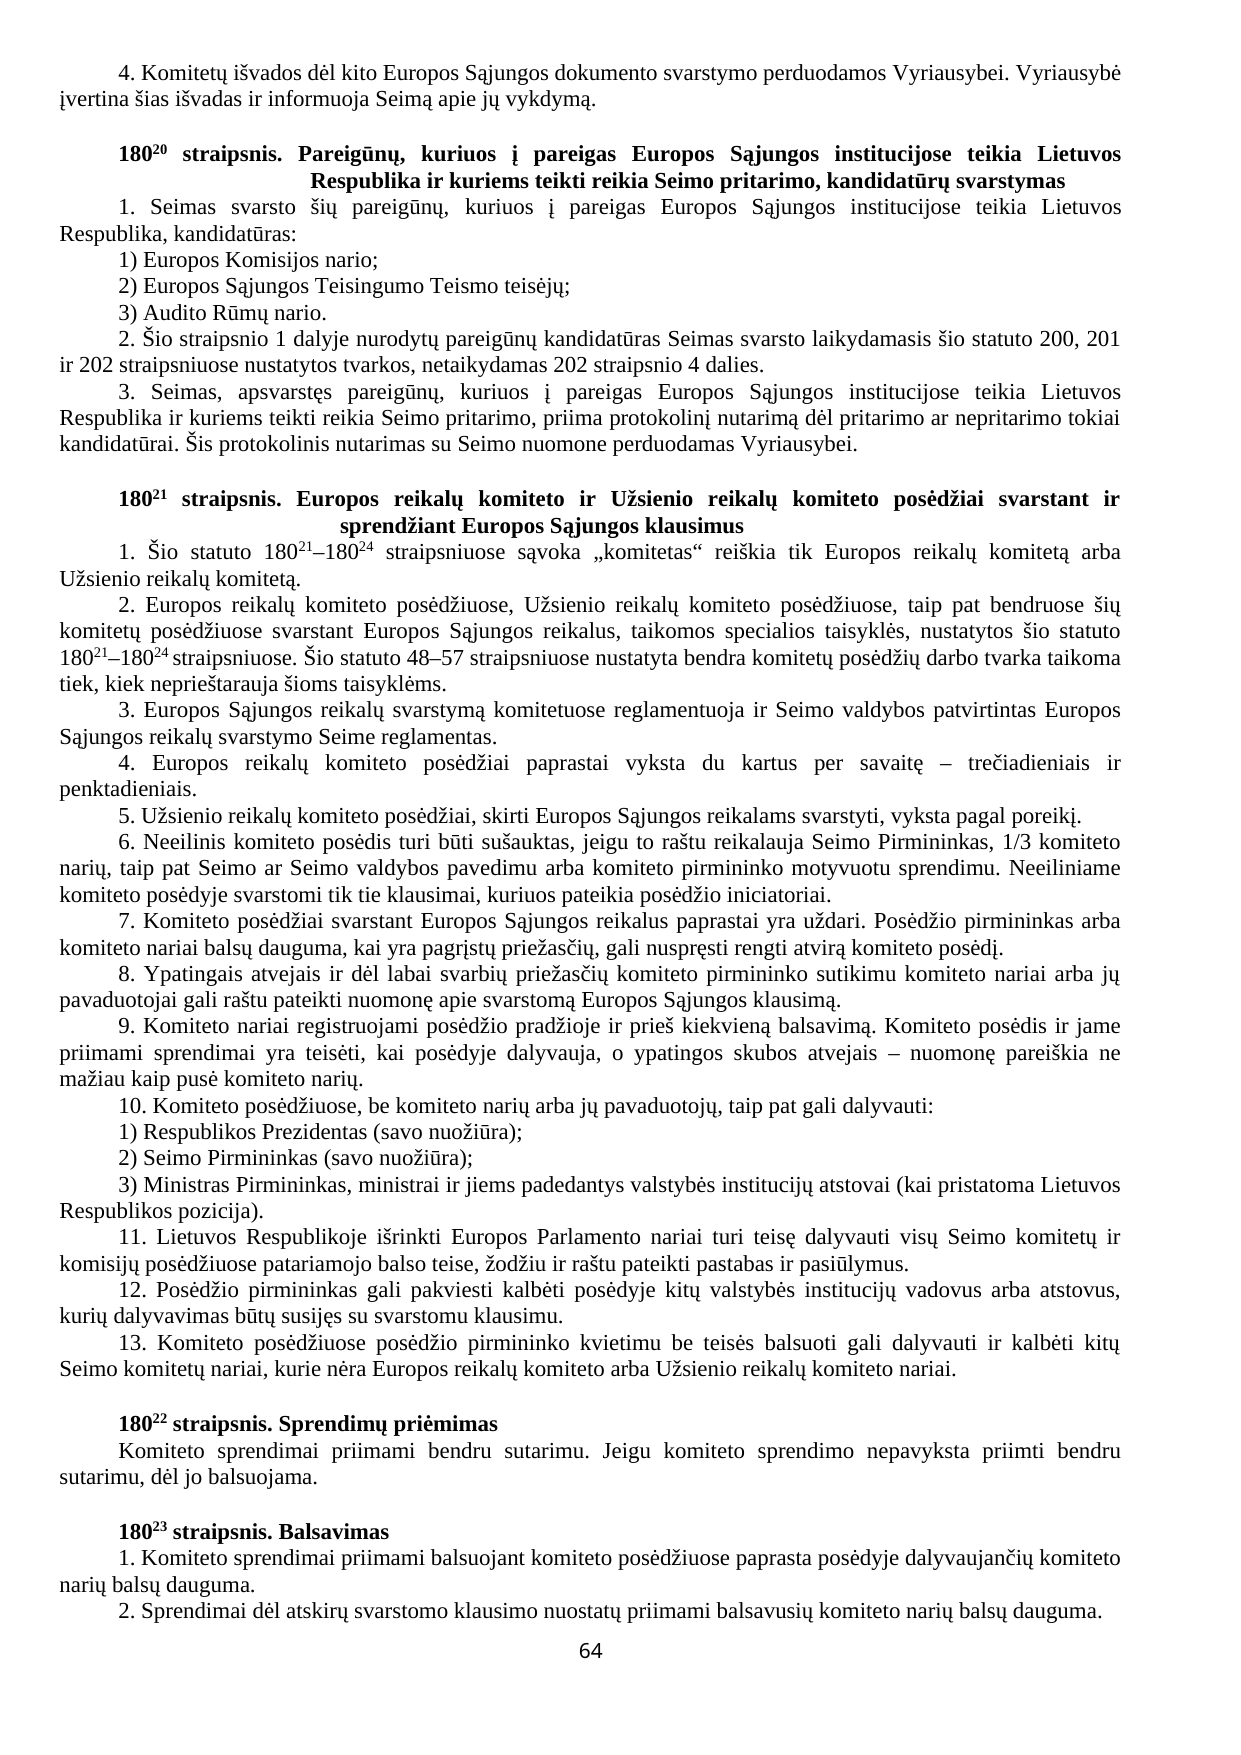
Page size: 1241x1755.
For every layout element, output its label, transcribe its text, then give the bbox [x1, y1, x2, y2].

text 18023 straipsnis. Balsavimas [59, 1518, 1122, 1544]
text 2. Europos reikalų komiteto posėdžiuose, Užsienio reikalų komiteto posėdžiuose, taip pat bendruose šių komitetų posėdžiuose svarstant Europos Sąjungos reikalus, taikomos specialios taisyklės, nustatytos šio statuto 18021–18024 straipsniuose. Šio statuto 48–57 straipsniuose nustatyta bendra komitetų posėdžių darbo tvarka taikoma tiek, kiek neprieštarauja šioms taisyklėms. [59, 591, 1122, 696]
text 10. Komiteto posėdžiuose, be komiteto narių arba jų pavaduotojų, taip pat gali dalyvauti: [59, 1092, 1122, 1118]
text 13. Komiteto posėdžiuose posėdžio pirmininko kvietimu be teisės balsuoti gali dalyvauti ir kalbėti kitų Seimo komitetų nariai, kurie nėra Europos reikalų komiteto arba Užsienio reikalų komiteto nariai. [59, 1329, 1122, 1382]
text 3) Ministras Pirmininkas, ministrai ir jiems padedantys valstybės institucijų atstovai (kai pristatoma Lietuvos Respublikos pozicija). [59, 1171, 1122, 1223]
text 12. Posėdžio pirmininkas gali pakviesti kalbėti posėdyje kitų valstybės institucijų vadovus arba atstovus, kurių dalyvavimas būtų susijęs su svarstomu klausimu. [59, 1276, 1122, 1329]
text 2) Europos Sąjungos Teisingumo Teismo teisėjų; [59, 272, 1122, 299]
text 4. Komitetų išvados dėl kito Europos Sąjungos dokumento svarstymo perduodamos Vyriausybei. Vyriausybė įvertina šias išvadas ir informuoja Seimą apie jų vykdymą. [59, 59, 1122, 112]
text 4. Europos reikalų komiteto posėdžiai paprastai vyksta du kartus per savaitę – trečiadieniais ir penktadieniais. [59, 749, 1122, 802]
text 1) Respublikos Prezidentas (savo nuožiūra); [59, 1118, 1122, 1144]
text 2. Šio straipsnio 1 dalyje nurodytų pareigūnų kandidatūras Seimas svarsto laikydamasis šio statuto 200, 201 ir 202 straipsniuose nustatytos tvarkos, netaikydamas 202 straipsnio 4 dalies. [59, 325, 1122, 378]
text 11. Lietuvos Respublikoje išrinkti Europos Parlamento nariai turi teisę dalyvauti visų Seimo komitetų ir komisijų posėdžiuose patariamojo balso teise, žodžiu ir raštu pateikti pastabas ir pasiūlymus. [59, 1223, 1122, 1276]
text 1. Seimas svarsto šių pareigūnų, kuriuos į pareigas Europos Sąjungos institucijose teikia Lietuvos Respublika, kandidatūras: [59, 193, 1122, 246]
text 2) Seimo Pirmininkas (savo nuožiūra); [59, 1144, 1122, 1171]
text 9. Komiteto nariai registruojami posėdžio pradžioje ir prieš kiekvieną balsavimą. Komiteto posėdis ir jame priimami sprendimai yra teisėti, kai posėdyje dalyvauja, o ypatingos skubos atvejais – nuomonę pareiškia ne mažiau kaip pusė komiteto narių. [59, 1013, 1122, 1092]
text 2. Sprendimai dėl atskirų svarstomo klausimo nuostatų priimami balsavusių komiteto narių balsų dauguma. [59, 1597, 1122, 1623]
text 3. Europos Sąjungos reikalų svarstymą komitetuose reglamentuoja ir Seimo valdybos patvirtintas Europos Sąjungos reikalų svarstymo Seime reglamentas. [59, 696, 1122, 749]
text 1) Europos Komisijos nario; [59, 246, 1122, 272]
text 8. Ypatingais atvejais ir dėl labai svarbių priežasčių komiteto pirmininko sutikimu komiteto nariai arba jų pavaduotojai gali raštu pateikti nuomonę apie svarstomą Europos Sąjungos klausimą. [59, 960, 1122, 1013]
text 3) Audito Rūmų nario. [59, 299, 1122, 325]
text 18022 straipsnis. Sprendimų priėmimas [59, 1410, 1122, 1437]
text 5. Užsienio reikalų komiteto posėdžiai, skirti Europos Sąjungos reikalams svarstyti, vyksta pagal poreikį. [59, 802, 1122, 828]
text 6. Neeilinis komiteto posėdis turi būti sušauktas, jeigu to raštu reikalauja Seimo Pirmininkas, 1/3 komiteto narių, taip pat Seimo ar Seimo valdybos pavedimu arba komiteto pirmininko motyvuotu sprendimu. Neeiliniame komiteto posėdyje svarstomi tik tie klausimai, kuriuos pateikia posėdžio iniciatoriai. [59, 828, 1122, 907]
text 18020 straipsnis. Pareigūnų, kuriuos į pareigas Europos Sąjungos institucijose teikia Lietuvos Respublika ir kuriems teikti reikia Seimo pritarimo, kandidatūrų svarstymas [118, 141, 1122, 193]
text 3. Seimas, apsvarstęs pareigūnų, kuriuos į pareigas Europos Sąjungos institucijose teikia Lietuvos Respublika ir kuriems teikti reikia Seimo pritarimo, priima protokolinį nutarimą dėl pritarimo ar nepritarimo tokiai kandidatūrai. Šis protokolinis nutarimas su Seimo nuomone perduodamas Vyriausybei. [59, 378, 1122, 457]
text 18021 straipsnis. Europos reikalų komiteto ir Užsienio reikalų komiteto posėdžiai svarstant ir sprendžiant Europos Sąjungos klausimus [118, 486, 1122, 538]
text 1. Šio statuto 18021–18024 straipsniuose sąvoka „komitetas“ reiškia tik Europos reikalų komitetą arba Užsienio reikalų komitetą. [59, 538, 1122, 591]
text Komiteto sprendimai priimami bendru sutarimu. Jeigu komiteto sprendimo nepavyksta priimti bendru sutarimu, dėl jo balsuojama. [59, 1437, 1122, 1489]
text 7. Komiteto posėdžiai svarstant Europos Sąjungos reikalus paprastai yra uždari. Posėdžio pirmininkas arba komiteto nariai balsų dauguma, kai yra pagrįstų priežasčių, gali nuspręsti rengti atvirą komiteto posėdį. [59, 907, 1122, 960]
text 1. Komiteto sprendimai priimami balsuojant komiteto posėdžiuose paprasta posėdyje dalyvaujančių komiteto narių balsų dauguma. [59, 1544, 1122, 1597]
